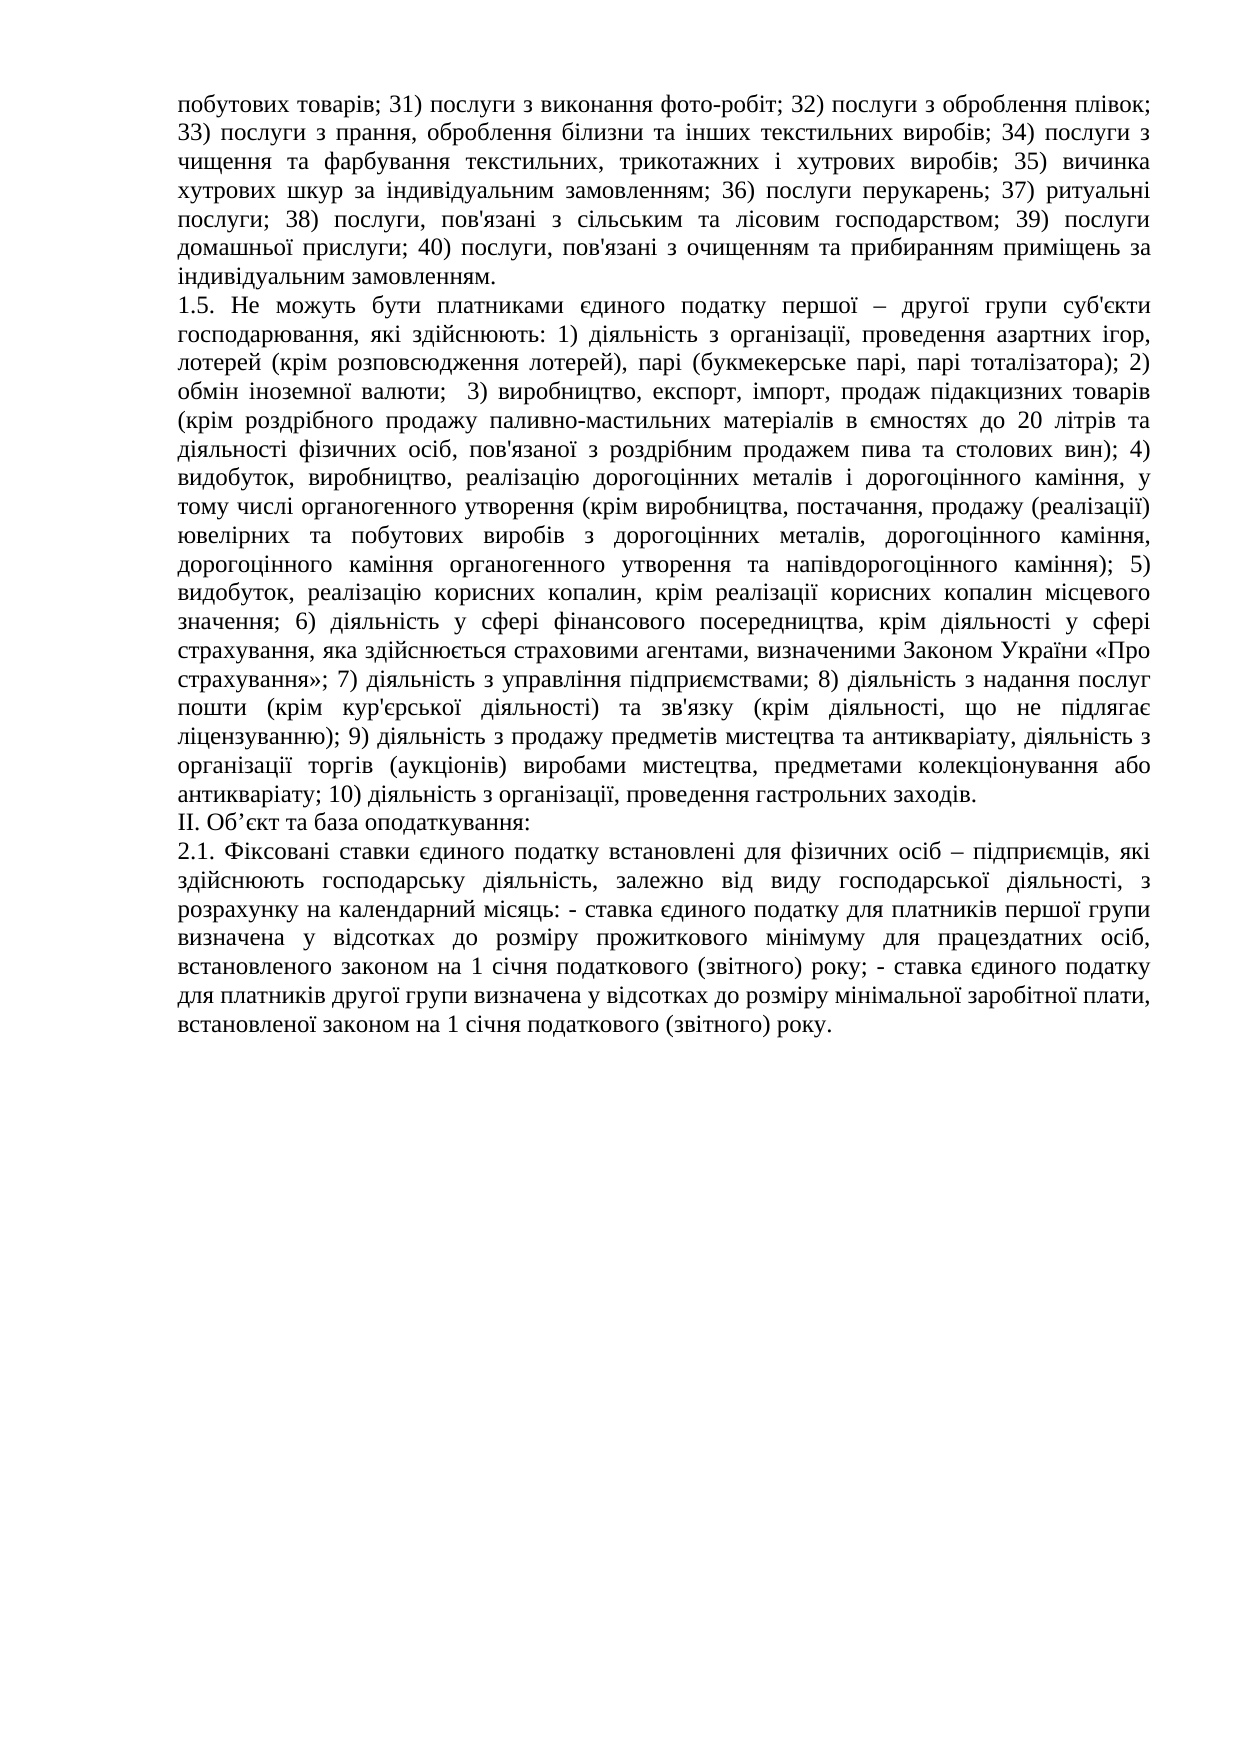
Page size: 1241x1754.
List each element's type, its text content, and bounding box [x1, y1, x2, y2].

text 2.1. Фіксовані ставки єдиного податку встановлені для фізичних осіб – підприємців, які здійснюють господарську діяльність, залежно від виду господарської діяльності, з розрахунку на календарний місяць: - ставка єдиного податку для платників першої групи визначена у відсотках до розміру прожиткового мінімуму для працездатних осіб, встановленого законом на 1 січня податкового (звітного) року; - ставка єдиного податку для платників другої групи визначена у відсотках до розміру мінімальної заробітної плати, встановленої законом на 1 січня податкового (звітного) року. [177, 836, 1152, 1037]
text побутових товарів; 31) послуги з виконання фото-робіт; 32) послуги з оброблення плівок; 33) послуги з прання, оброблення білизни та інших текстильних виробів; 34) послуги з чищення та фарбування текстильних, трикотажних і хутрових виробів; 35) вичинка хутрових шкур за індивідуальним замовленням; 36) послуги перукарень; 37) ритуальні послуги; 38) послуги, пов'язані з сільським та лісовим господарством; 39) послуги домашньої прислуги; 40) послуги, пов'язані з очищенням та прибиранням приміщень за індивідуальним замовленням. [177, 89, 1152, 290]
text ІІ. Об’єкт та база оподаткування: [177, 807, 1152, 836]
text 1.5. Не можуть бути платниками єдиного податку першої – другої групи суб'єкти господарювання, які здійснюють: 1) діяльність з організації, проведення азартних ігор, лотерей (крім розповсюдження лотерей), парі (букмекерське парі, парі тоталізатора); 2) обмін іноземної валюти; 3) виробництво, експорт, імпорт, продаж підакцизних товарів (крім роздрібного продажу паливно-мастильних матеріалів в ємностях до 20 літрів та діяльності фізичних осіб, пов'язаної з роздрібним продажем пива та столових вин); 4) видобуток, виробництво, реалізацію дорогоцінних металів і дорогоцінного каміння, у тому числі органогенного утворення (крім виробництва, постачання, продажу (реалізації) ювелірних та побутових виробів з дорогоцінних металів, дорогоцінного каміння, дорогоцінного каміння органогенного утворення та напівдорогоцінного каміння); 5) видобуток, реалізацію корисних копалин, крім реалізації корисних копалин місцевого значення; 6) діяльність у сфері фінансового посередництва, крім діяльності у сфері страхування, яка здійснюється страховими агентами, визначеними Законом України «Про страхування»; 7) діяльність з управління підприємствами; 8) діяльність з надання послуг пошти (крім кур'єрської діяльності) та зв'язку (крім діяльності, що не підлягає ліцензуванню); 9) діяльність з продажу предметів мистецтва та антикваріату, діяльність з організації торгів (аукціонів) виробами мистецтва, предметами колекціонування або антикваріату; 10) діяльність з організації, проведення гастрольних заходів. [177, 290, 1152, 807]
